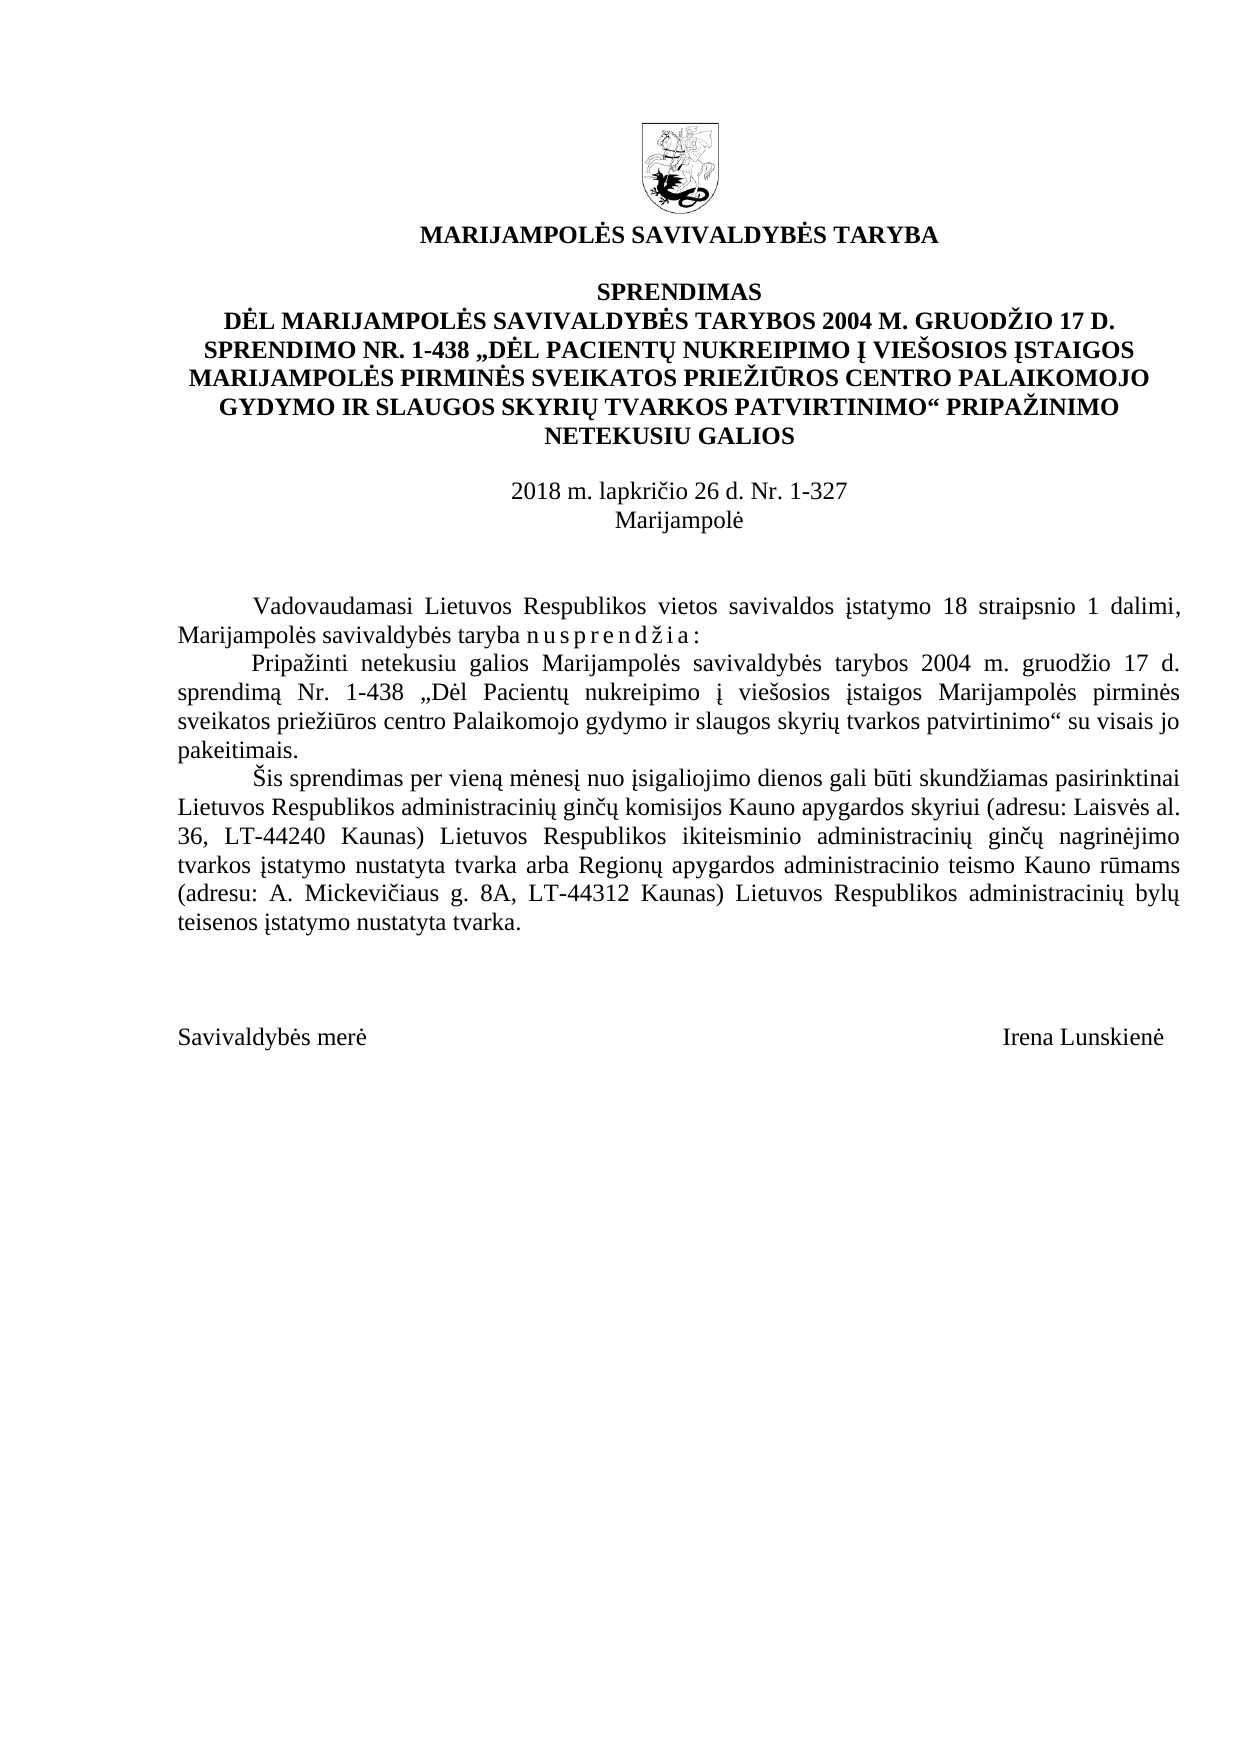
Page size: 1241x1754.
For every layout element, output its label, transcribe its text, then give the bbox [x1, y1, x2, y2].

text Pripažinti netekusiu galios Marijampolės savivaldybės tarybos 2004 m. gruodžio 17 d. sprendimą Nr. 1-438 „Dėl Pacientų nukreipimo į viešosios įstaigos Marijampolės pirminės sveikatos priežiūros centro Palaikomojo gydymo ir slaugos skyrių tvarkos patvirtinimo“ su visais jo pakeitimais. [177, 648, 1181, 763]
text Vadovaudamasi Lietuvos Respublikos vietos savivaldos įstatymo 18 straipsnio 1 dalimi, Marijampolės savivaldybės taryba nusprendžia: [177, 591, 1181, 648]
text Šis sprendimas per vieną mėnesį nuo įsigaliojimo dienos gali būti skundžiamas pasirinktinai Lietuvos Respublikos administracinių ginčų komisijos Kauno apygardos skyriui (adresu: Laisvės al. 36, LT-44240 Kaunas) Lietuvos Respublikos ikiteisminio administracinių ginčų nagrinėjimo tvarkos įstatymo nustatyta tvarka arba Regionų apygardos administracinio teismo Kauno rūmams (adresu: A. Mickevičiaus g. 8A, LT-44312 Kaunas) Lietuvos Respublikos administracinių bylų teisenos įstatymo nustatyta tvarka. [177, 763, 1181, 936]
text Savivaldybės merė Irena Lunskienė [177, 1022, 1181, 1051]
text MARIJAMPOLĖS SAVIVALDYBĖS TARYBA [177, 220, 1181, 248]
text 2018 m. lapkričio 26 d. Nr. 1-327 [177, 476, 1181, 505]
text Marijampolė [177, 505, 1181, 533]
text SPRENDIMAS [177, 277, 1181, 306]
text DĖL MARIJAMPOLĖS SAVIVALDYBĖS TARYBOS 2004 M. GRUODŽIO 17 D. SPRENDIMO NR. 1-438 „DĖL PACIENTŲ NUKREIPIMO Į VIEŠOSIOS ĮSTAIGOS MARIJAMPOLĖS PIRMINĖS SVEIKATOS PRIEŽIŪROS CENTRO PALAIKOMOJO GYDYMO IR SLAUGOS SKYRIŲ TVARKOS PATVIRTINIMO“ PRIPAŽINIMO NETEKUSIU GALIOS [177, 306, 1162, 450]
